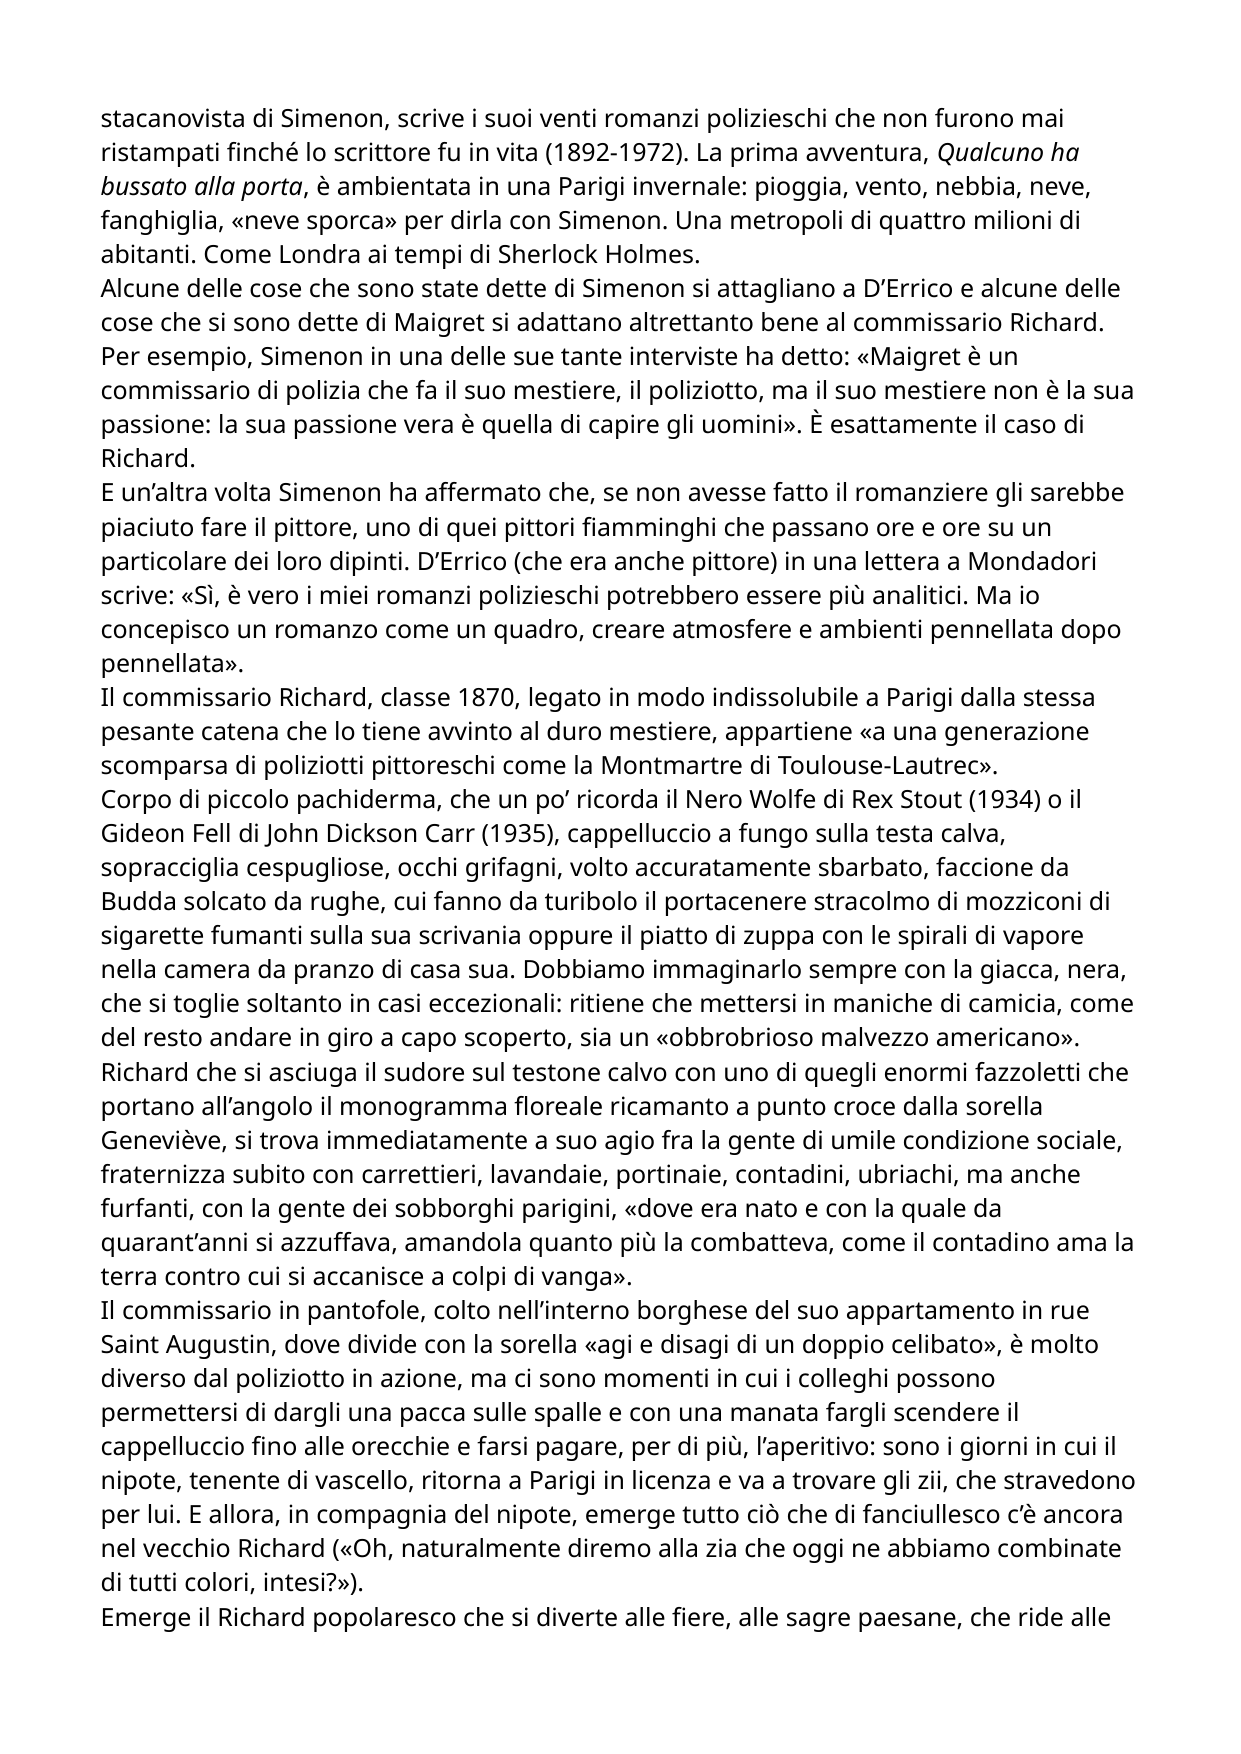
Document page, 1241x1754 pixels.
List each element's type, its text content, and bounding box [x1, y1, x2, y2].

text Corpo di piccolo pachiderma, che un po’ ricorda il Nero Wolfe di Rex Stout (1934) o il Gideon Fell di John Dickson Carr (1935), cappelluccio a fungo sulla testa calva, sopracciglia cespugliose, occhi grifagni, volto accuratamente sbarbato, faccione da Budda solcato da rughe, cui fanno da turibolo il portacenere stracolmo di mozziconi di sigarette fumanti sulla sua scrivania oppure il piatto di zuppa con le spirali di vapore nella camera da pranzo di casa sua. Dobbiamo immaginarlo sempre con la giacca, nera, che si toglie soltanto in casi eccezionali: ritiene che mettersi in maniche di camicia, come del resto andare in giro a capo scoperto, sia un «obbrobrioso malvezzo americano». [100, 782, 1140, 1054]
text Il commissario in pantofole, colto nell’interno borghese del suo appartamento in rue Saint Augustin, dove divide con la sorella «agi e disagi di un doppio celibato», è molto diverso dal poliziotto in azione, ma ci sono momenti in cui i colleghi possono permettersi di dargli una pacca sulle spalle e con una manata fargli scendere il cappelluccio fino alle orecchie e farsi pagare, per di più, l’aperitivo: sono i giorni in cui il nipote, tenente di vascello, ritorna a Parigi in licenza e va a trovare gli zii, che stravedono per lui. E allora, in compagnia del nipote, emerge tutto ciò che di fanciullesco c’è ancora nel vecchio Richard («Oh, naturalmente diremo alla zia che oggi ne abbiamo combinate di tutti colori, intesi?»). [100, 1293, 1140, 1599]
text E un’altra volta Simenon ha affermato che, se non avesse fatto il romanziere gli sarebbe piaciuto fare il pittore, uno di quei pittori fiamminghi che passano ore e ore su un particolare dei loro dipinti. D’Errico (che era anche pittore) in una lettera a Mondadori scrive: «Sì, è vero i miei romanzi polizieschi potrebbero essere più analitici. Ma io concepisco un romanzo come un quadro, creare atmosfere e ambienti pennellata dopo pennellata». [100, 475, 1140, 679]
text Per esempio, Simenon in una delle sue tante interviste ha detto: «Maigret è un commissario di polizia che fa il suo mestiere, il poliziotto, ma il suo mestiere non è la sua passione: la sua passione vera è quella di capire gli uomini». È esattamente il caso di Richard. [100, 339, 1140, 475]
text Emerge il Richard popolaresco che si diverte alle fiere, alle sagre paesane, che ride alle [100, 1599, 1140, 1633]
text Il commissario Richard, classe 1870, legato in modo indissolubile a Parigi dalla stessa pesante catena che lo tiene avvinto al duro mestiere, appartiene «a una generazione scomparsa di poliziotti pittoreschi come la Montmartre di Toulouse-Lautrec». [100, 679, 1140, 782]
text Richard che si asciuga il sudore sul testone calvo con uno di quegli enormi fazzoletti che portano all’angolo il monogramma floreale ricamanto a punto croce dalla sorella Geneviève, si trova immediatamente a suo agio fra la gente di umile condizione sociale, fraternizza subito con carrettieri, lavandaie, portinaie, contadini, ubriachi, ma anche furfanti, con la gente dei sobborghi parigini, «dove era nato e con la quale da quarant’anni si azzuffava, amandola quanto più la combatteva, come il contadino ama la terra contro cui si accanisce a colpi di vanga». [100, 1054, 1140, 1293]
text stacanovista di Simenon, scrive i suoi venti romanzi polizieschi che non furono mai ristampati finché lo scrittore fu in vita (1892-1972). La prima avventura, Qualcuno ha bussato alla porta, è ambientata in una Parigi invernale: pioggia, vento, nebbia, neve, fanghiglia, «neve sporca» per dirla con Simenon. Una metropoli di quattro milioni di abitanti. Come Londra ai tempi di Sherlock Holmes. [100, 100, 1140, 271]
text Alcune delle cose che sono state dette di Simenon si attagliano a D’Errico e alcune delle cose che si sono dette di Maigret si adattano altrettanto bene al commissario Richard. [100, 271, 1140, 339]
